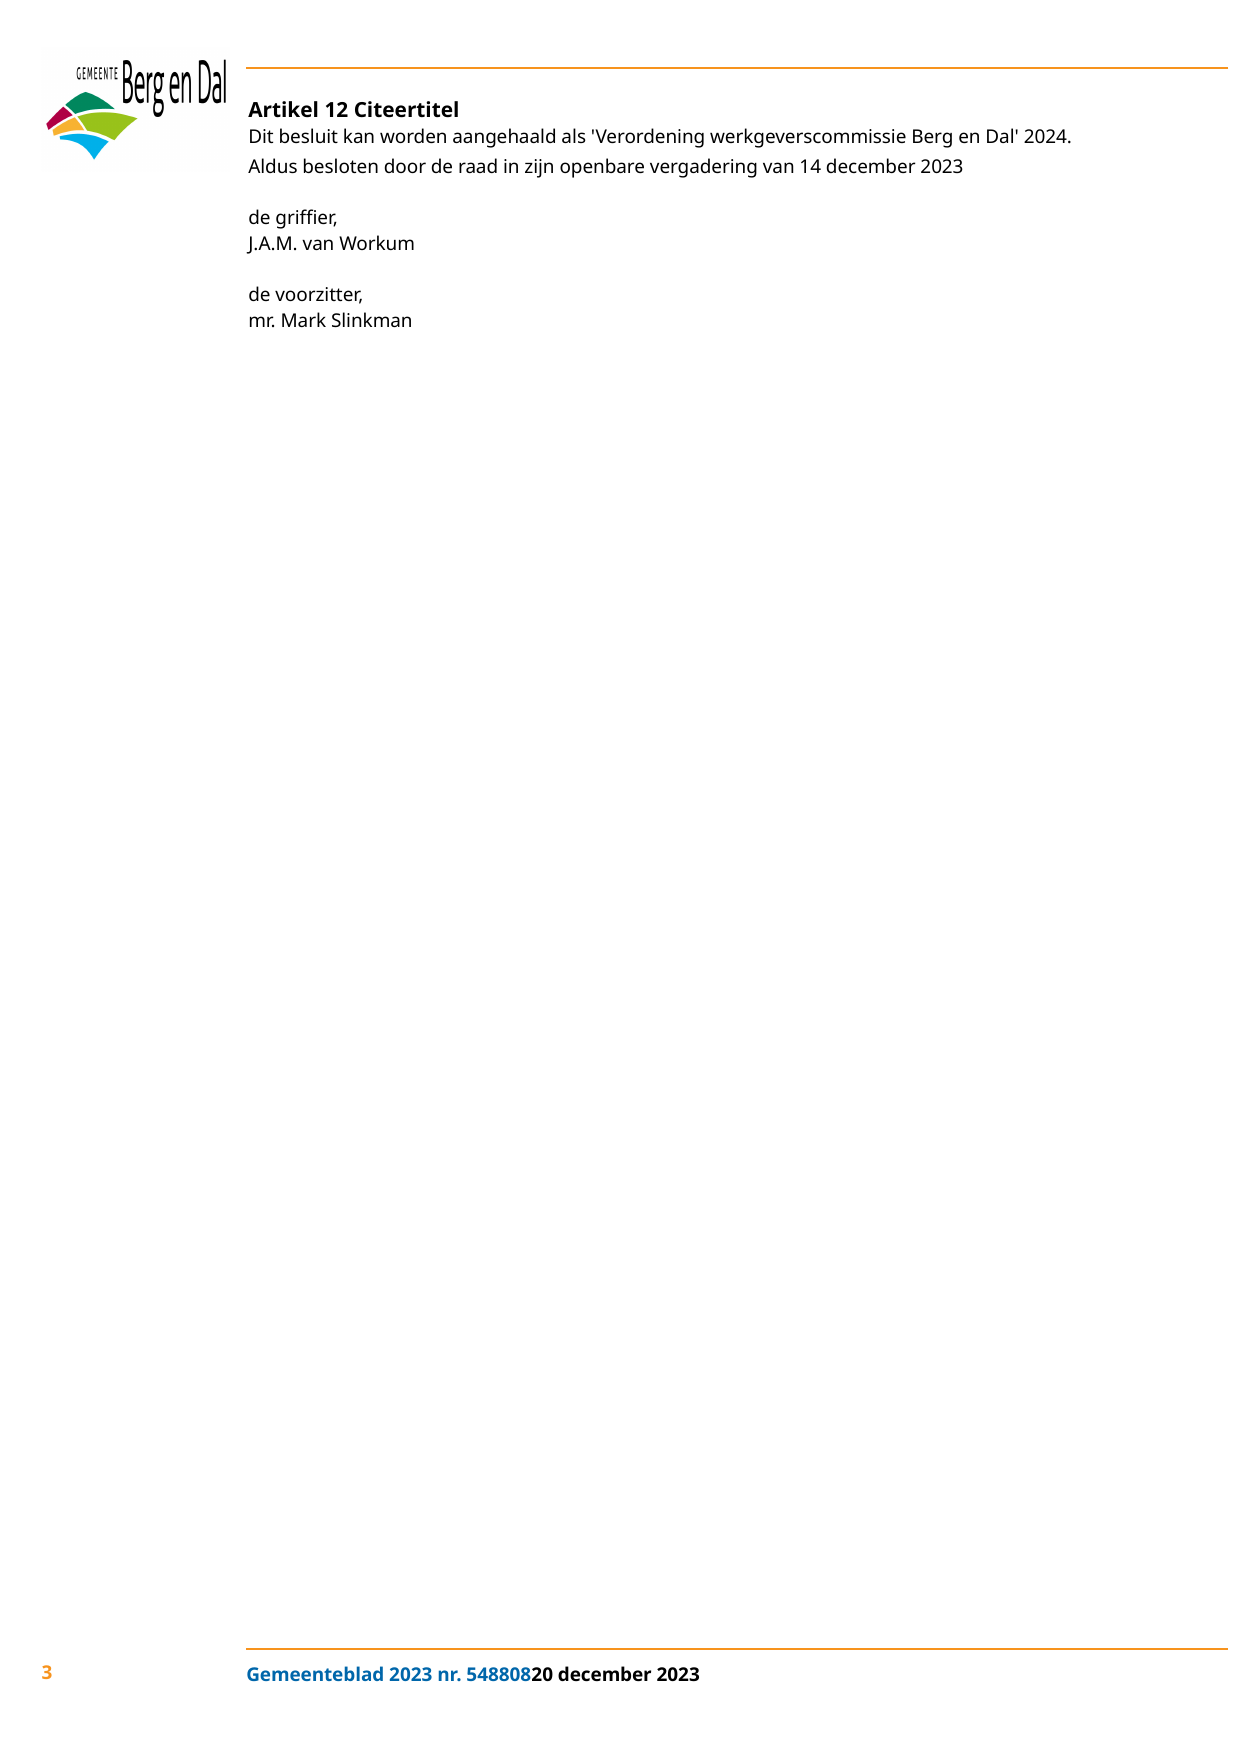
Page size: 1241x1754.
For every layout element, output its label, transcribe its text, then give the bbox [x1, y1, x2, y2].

text de voorzitter, [248, 281, 1152, 307]
text J.A.M. van Workum [248, 230, 1152, 256]
text de griffier, [248, 204, 1152, 230]
text Aldus besloten door de raad in zijn openbare vergadering van 14 december 2023 [248, 153, 1152, 178]
text Dit besluit kan worden aangehaald als 'Verordening werkgeverscommissie Berg en Dal' 2024. [248, 123, 1152, 149]
picture [41, 47, 231, 172]
text Artikel 12 Citeertitel [248, 95, 1152, 123]
text mr. Mark Slinkman [248, 307, 1152, 333]
